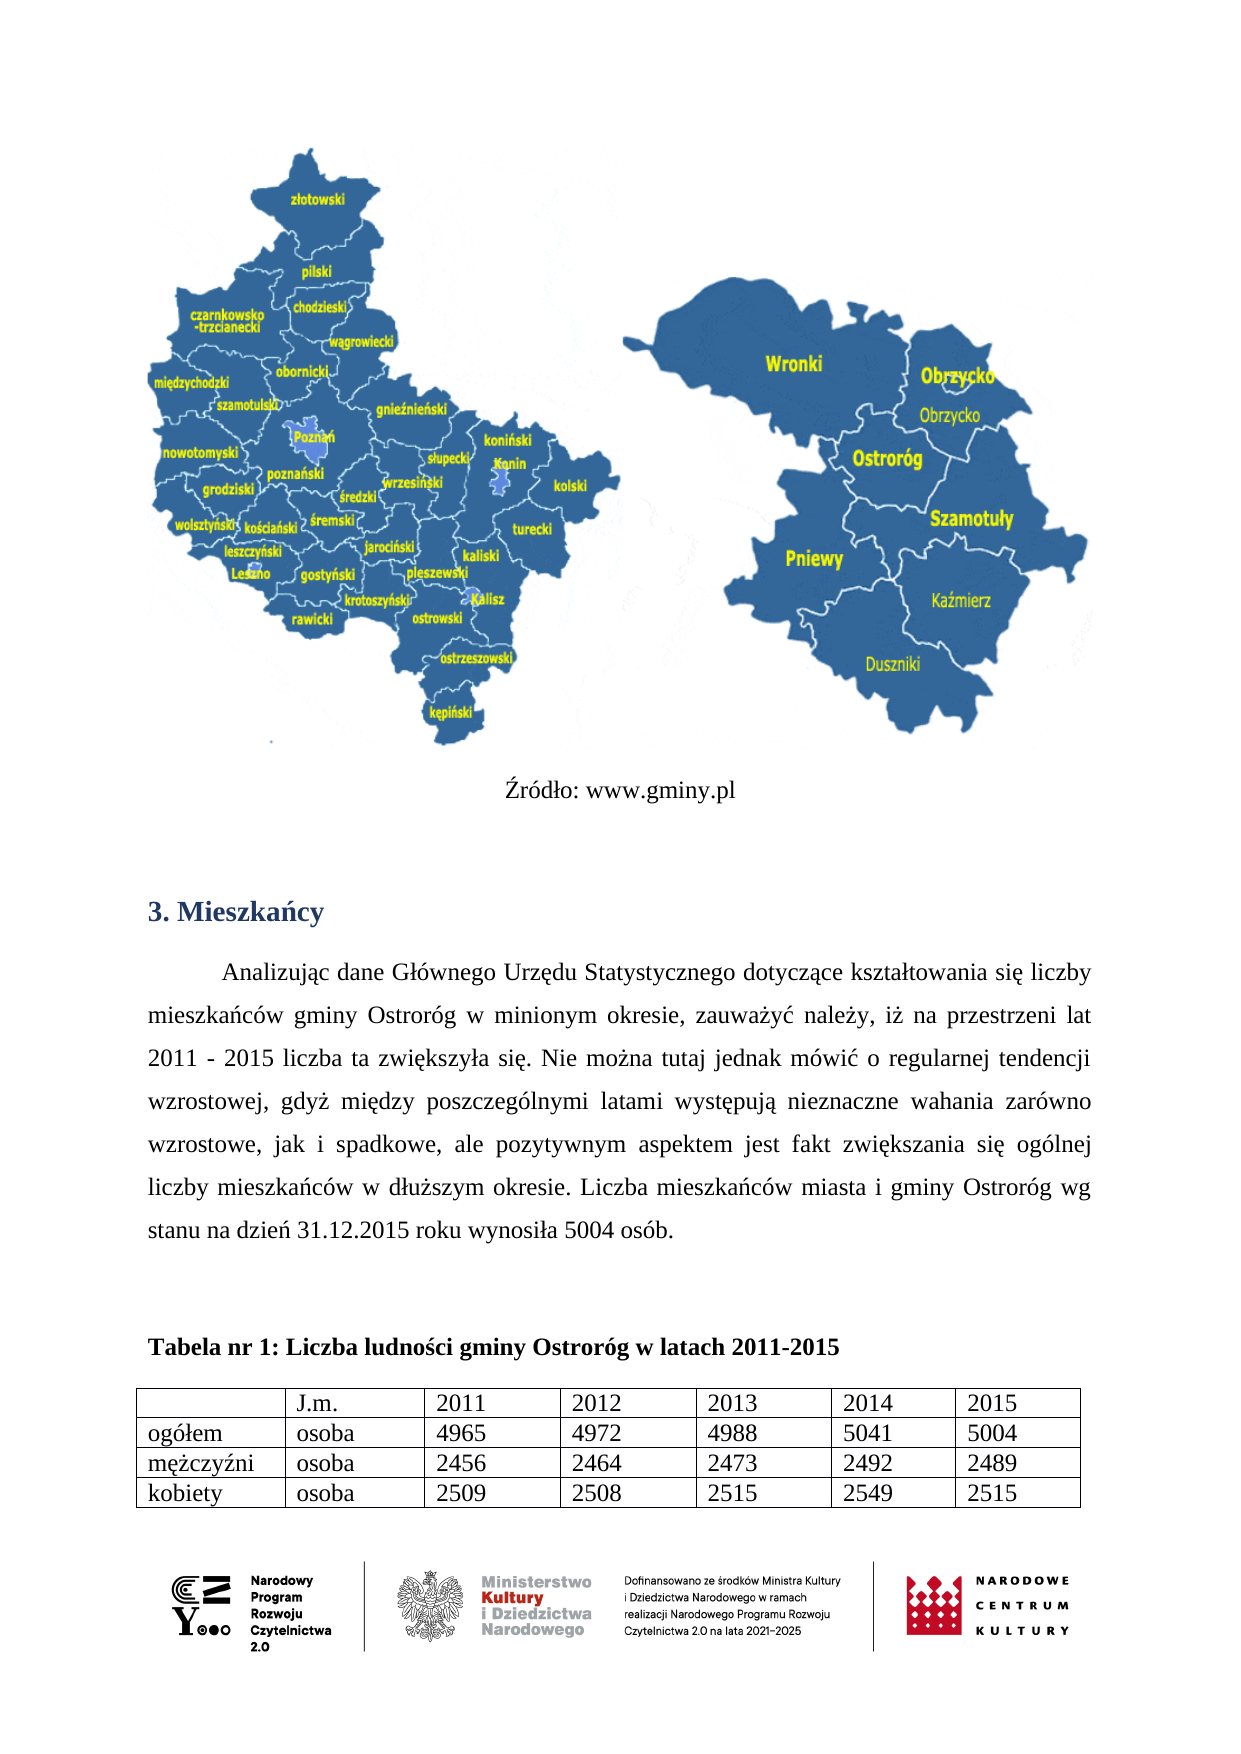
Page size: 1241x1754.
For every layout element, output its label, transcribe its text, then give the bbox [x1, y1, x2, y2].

text Tabela nr 1: Liczba ludności gminy Ostroróg w latach 2011-2015 [148, 1332, 1093, 1361]
table_cell 2515 [956, 1478, 1080, 1507]
table_header 2014 [832, 1389, 955, 1417]
table_cell 2509 [425, 1478, 560, 1507]
table_cell 2508 [561, 1478, 696, 1507]
list Analizując dane Głównego Urzędu Statystycznego dotyczące kształtowania się liczby mieszkańców gminy Ostroróg w minionym okresie, zauważyć należy, iż na przestrzeni lat 2011 - 2015 liczba ta zwiększyła się. Nie można tutaj jednak mówić o regularnej tendencji wzrostowej, gdyż między poszczególnymi latami występują nieznaczne wahania zarówno wzrostowe, jak i spadkowe, ale pozytywnym aspektem jest fakt zwiększania się ogólnej liczby mieszkańców w dłuższym okresie. Liczba mieszkańców miasta i gminy Ostroróg wg stanu na dzień 31.12.2015 roku wynosiła 5004 osób. [148, 957, 1093, 1244]
table_cell 5041 [832, 1418, 955, 1447]
table_header 2015 [956, 1389, 1080, 1417]
table_cell kobiety [137, 1478, 285, 1507]
table_header [137, 1389, 285, 1417]
table_cell 4965 [425, 1418, 560, 1447]
table_cell 2456 [425, 1448, 560, 1477]
table_cell osoba [286, 1418, 424, 1447]
picture [147, 147, 1093, 750]
table_cell 4972 [561, 1418, 696, 1447]
table_cell 2464 [561, 1448, 696, 1477]
table_cell osoba [286, 1478, 424, 1507]
table_header 2013 [697, 1389, 831, 1417]
table_cell ogółem [137, 1418, 285, 1447]
table_header 2012 [561, 1389, 696, 1417]
table_cell 2549 [832, 1478, 955, 1507]
table_cell 2489 [956, 1448, 1080, 1477]
picture [147, 1532, 1093, 1681]
table_cell 5004 [956, 1418, 1080, 1447]
list Źródło: www.gminy.pl [148, 776, 1093, 804]
list 3. Mieszkańcy [148, 894, 1093, 928]
table_header J.m. [286, 1389, 424, 1417]
table_cell 4988 [697, 1418, 831, 1447]
table_cell mężczyźni [137, 1448, 285, 1477]
table_cell osoba [286, 1448, 424, 1477]
table_header 2011 [425, 1389, 560, 1417]
table_cell 2515 [697, 1478, 831, 1507]
table_cell 2473 [697, 1448, 831, 1477]
table_cell 2492 [832, 1448, 955, 1477]
